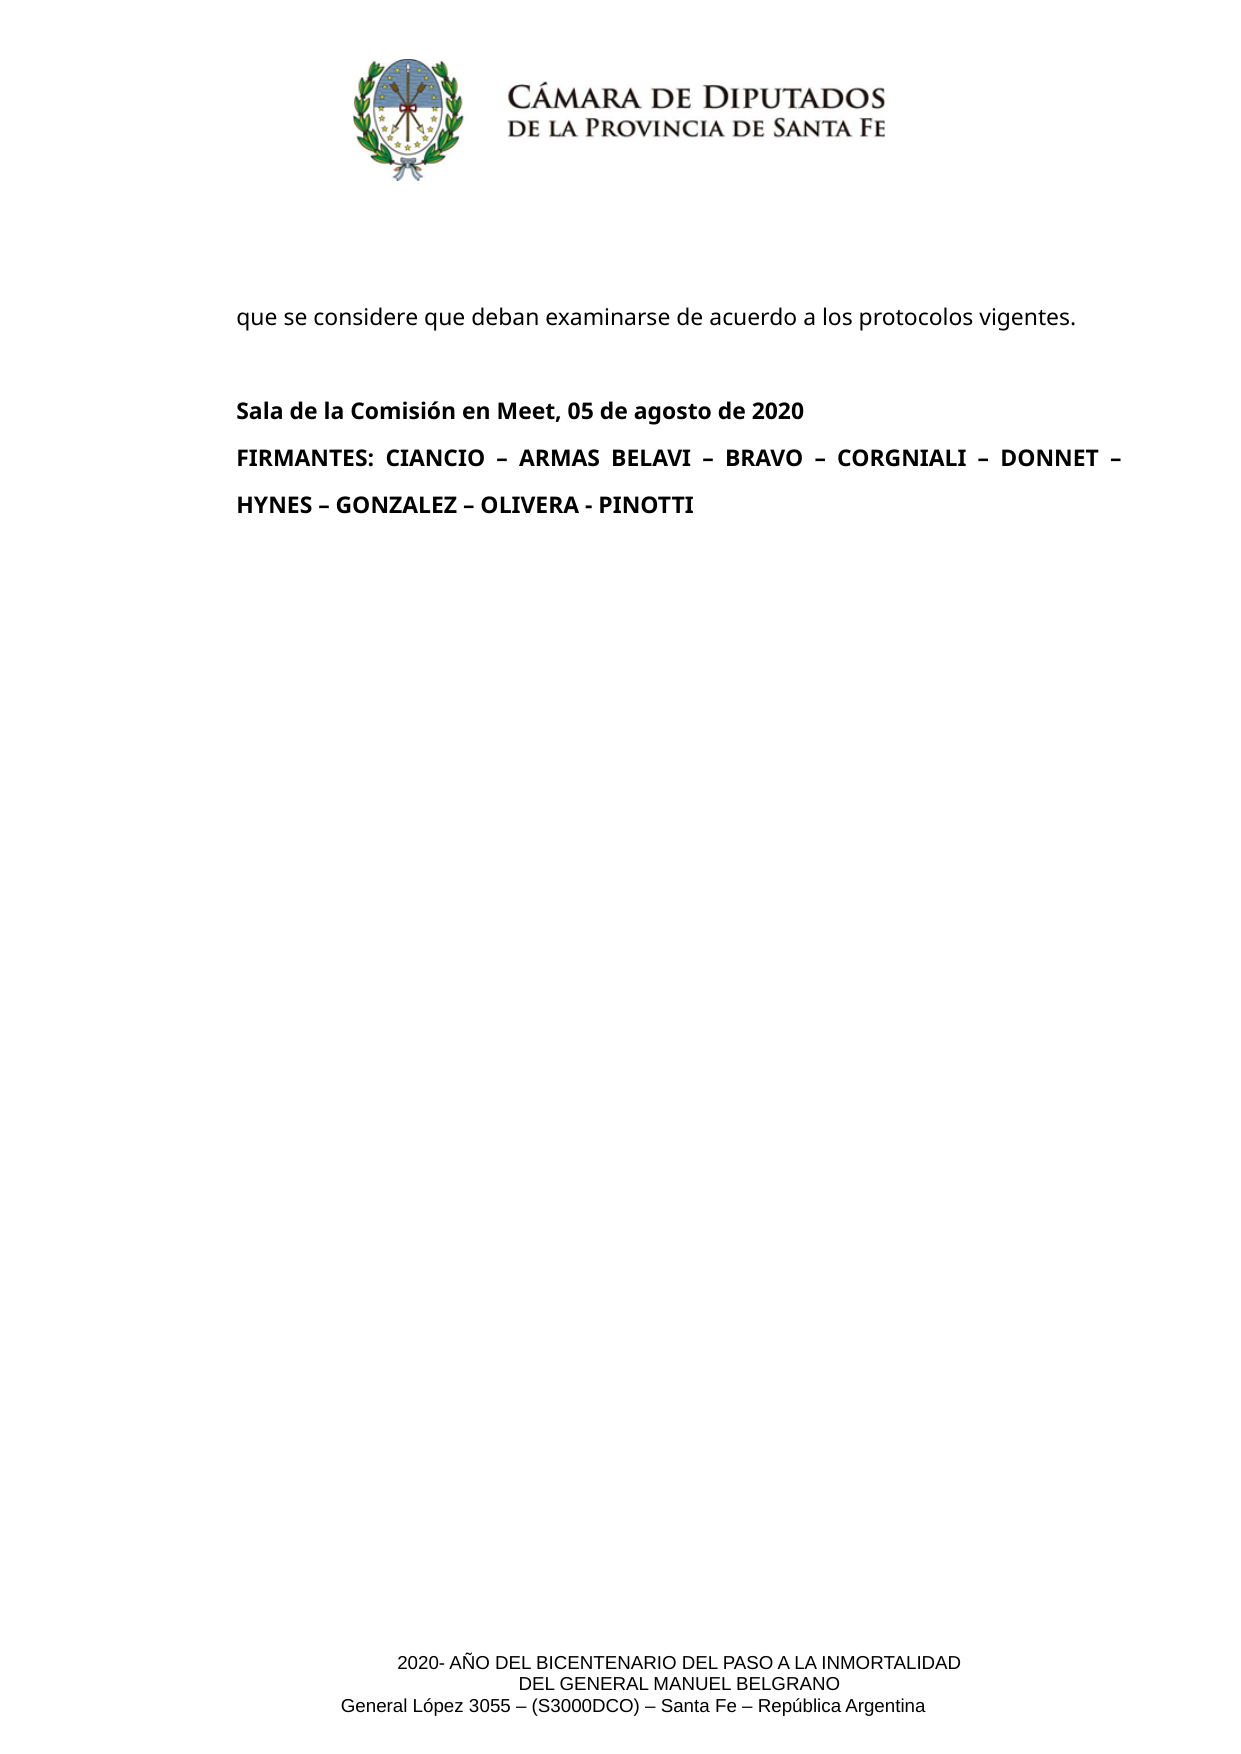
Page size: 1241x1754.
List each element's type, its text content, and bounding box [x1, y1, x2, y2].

text FIRMANTES: CIANCIO – ARMAS BELAVI – BRAVO – CORGNIALI – DONNET – HYNES – GONZALEZ – OLIVERA - PINOTTI [236, 442, 1122, 520]
text que se considere que deban examinarse de acuerdo a los protocolos vigentes. [236, 301, 1122, 332]
text Sala de la Comisión en Meet, 05 de agosto de 2020 [236, 395, 1122, 426]
